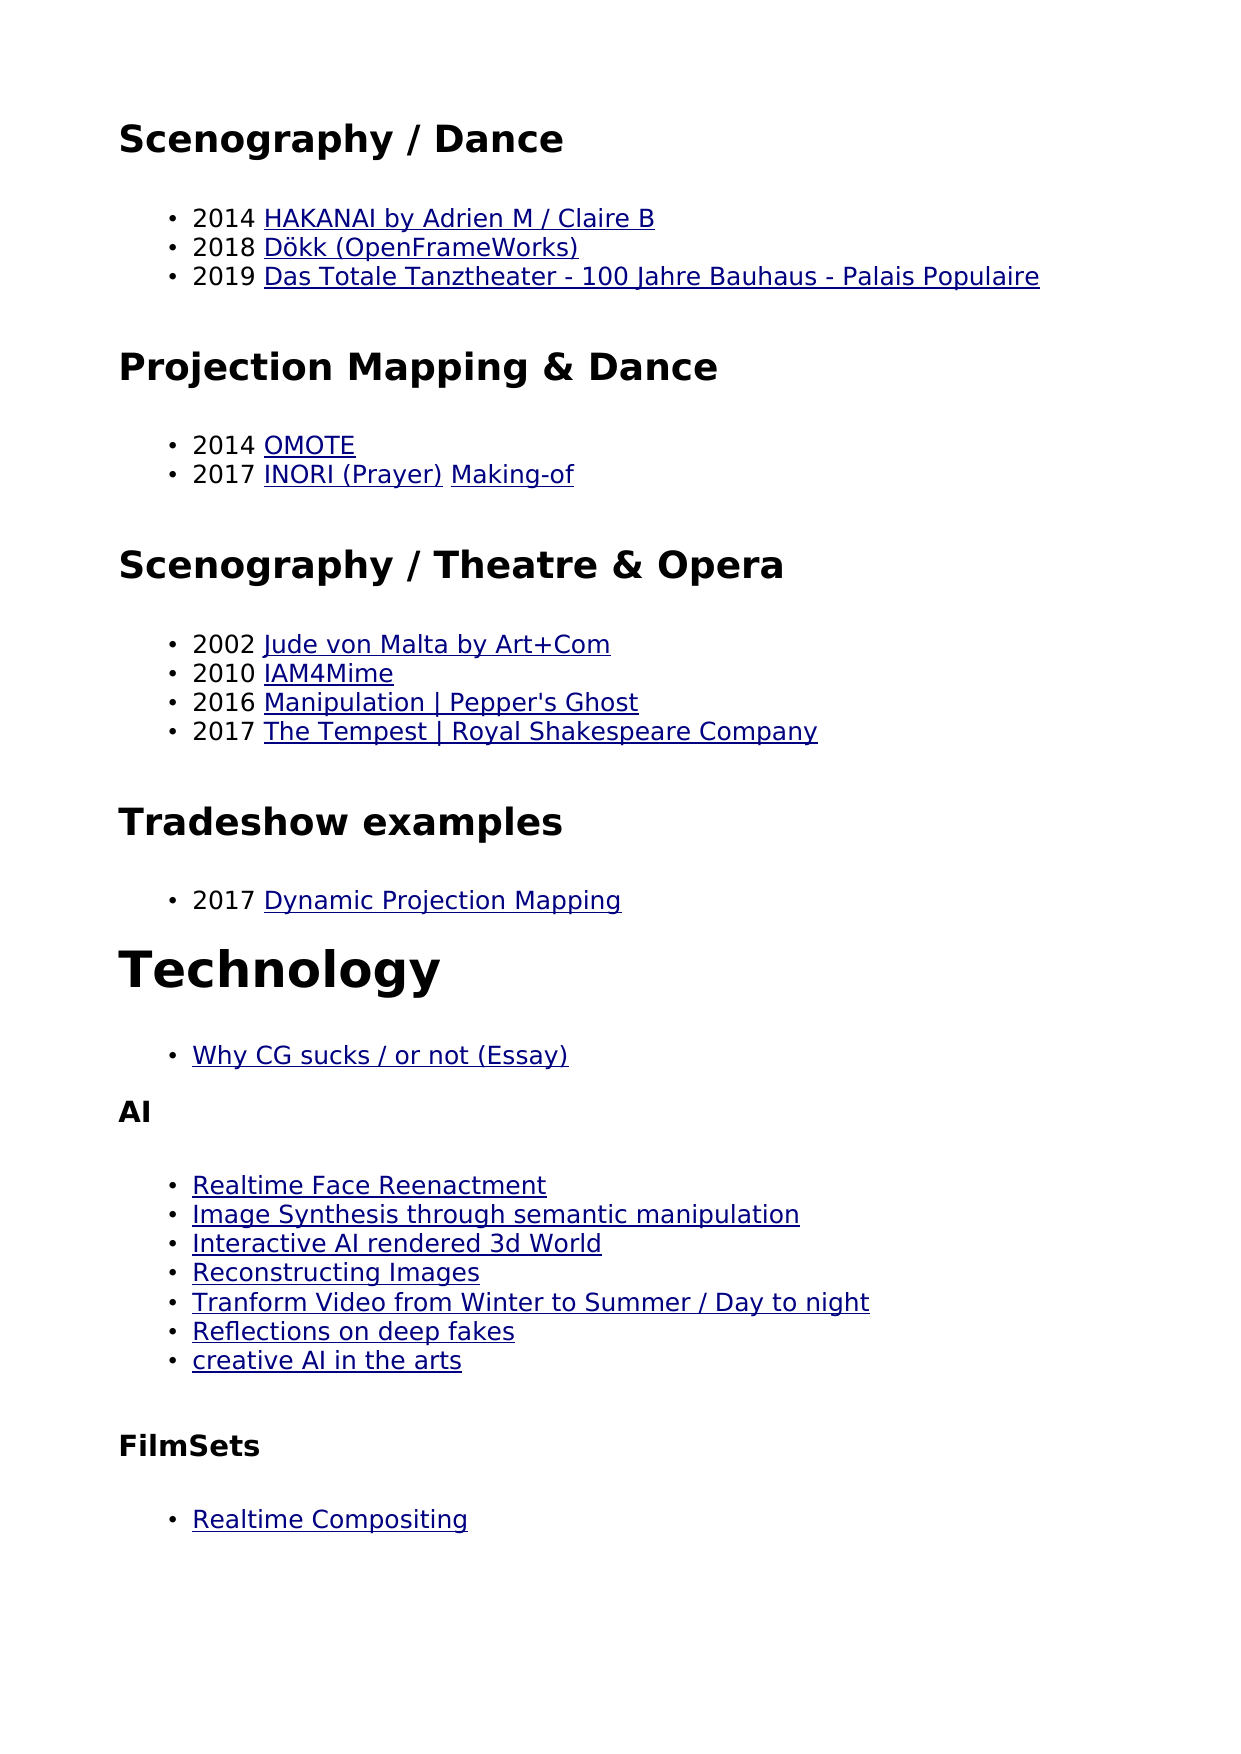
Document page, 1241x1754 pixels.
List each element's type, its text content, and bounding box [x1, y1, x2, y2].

list Image Synthesis through semantic manipulation [177, 1200, 1122, 1229]
list 2019 Das Totale Tanztheater - 100 Jahre Bauhaus - Palais Populaire [177, 262, 1122, 291]
subtitle AI [118, 1095, 1122, 1129]
list Realtime Face Reenactment [177, 1171, 1122, 1200]
list 2016 Manipulation | Pepper's Ghost [177, 688, 1122, 717]
list 2002 Jude von Malta by Art+Com [177, 630, 1122, 659]
list Reconstructing Images [177, 1258, 1122, 1288]
subtitle Projection Mapping & Dance [118, 346, 1122, 389]
subtitle Tradeshow examples [118, 801, 1122, 844]
list creative AI in the arts [177, 1346, 1122, 1375]
list Tranform Video from Winter to Summer / Day to night [177, 1288, 1122, 1317]
list 2010 IAM4Mime [177, 659, 1122, 688]
list 2017 INORI (Prayer) Making-of [177, 461, 1122, 490]
subtitle Technology [118, 941, 1122, 999]
list 2017 The Tempest | Royal Shakespeare Company [177, 717, 1122, 746]
list 2014 HAKANAI by Adrien M / Claire B [177, 204, 1122, 233]
subtitle Scenography / Theatre & Opera [118, 544, 1122, 588]
list Interactive AI rendered 3d World [177, 1229, 1122, 1258]
subtitle Scenography / Dance [118, 118, 1122, 162]
list Why CG sucks / or not (Essay) [177, 1041, 1122, 1070]
list 2017 Dynamic Projection Mapping [177, 887, 1122, 916]
list 2018 Dökk (OpenFrameWorks) [177, 233, 1122, 262]
list 2014 OMOTE [177, 431, 1122, 461]
subtitle FilmSets [118, 1430, 1122, 1464]
list Reflections on deep fakes [177, 1317, 1122, 1346]
list Realtime Compositing [177, 1506, 1122, 1535]
